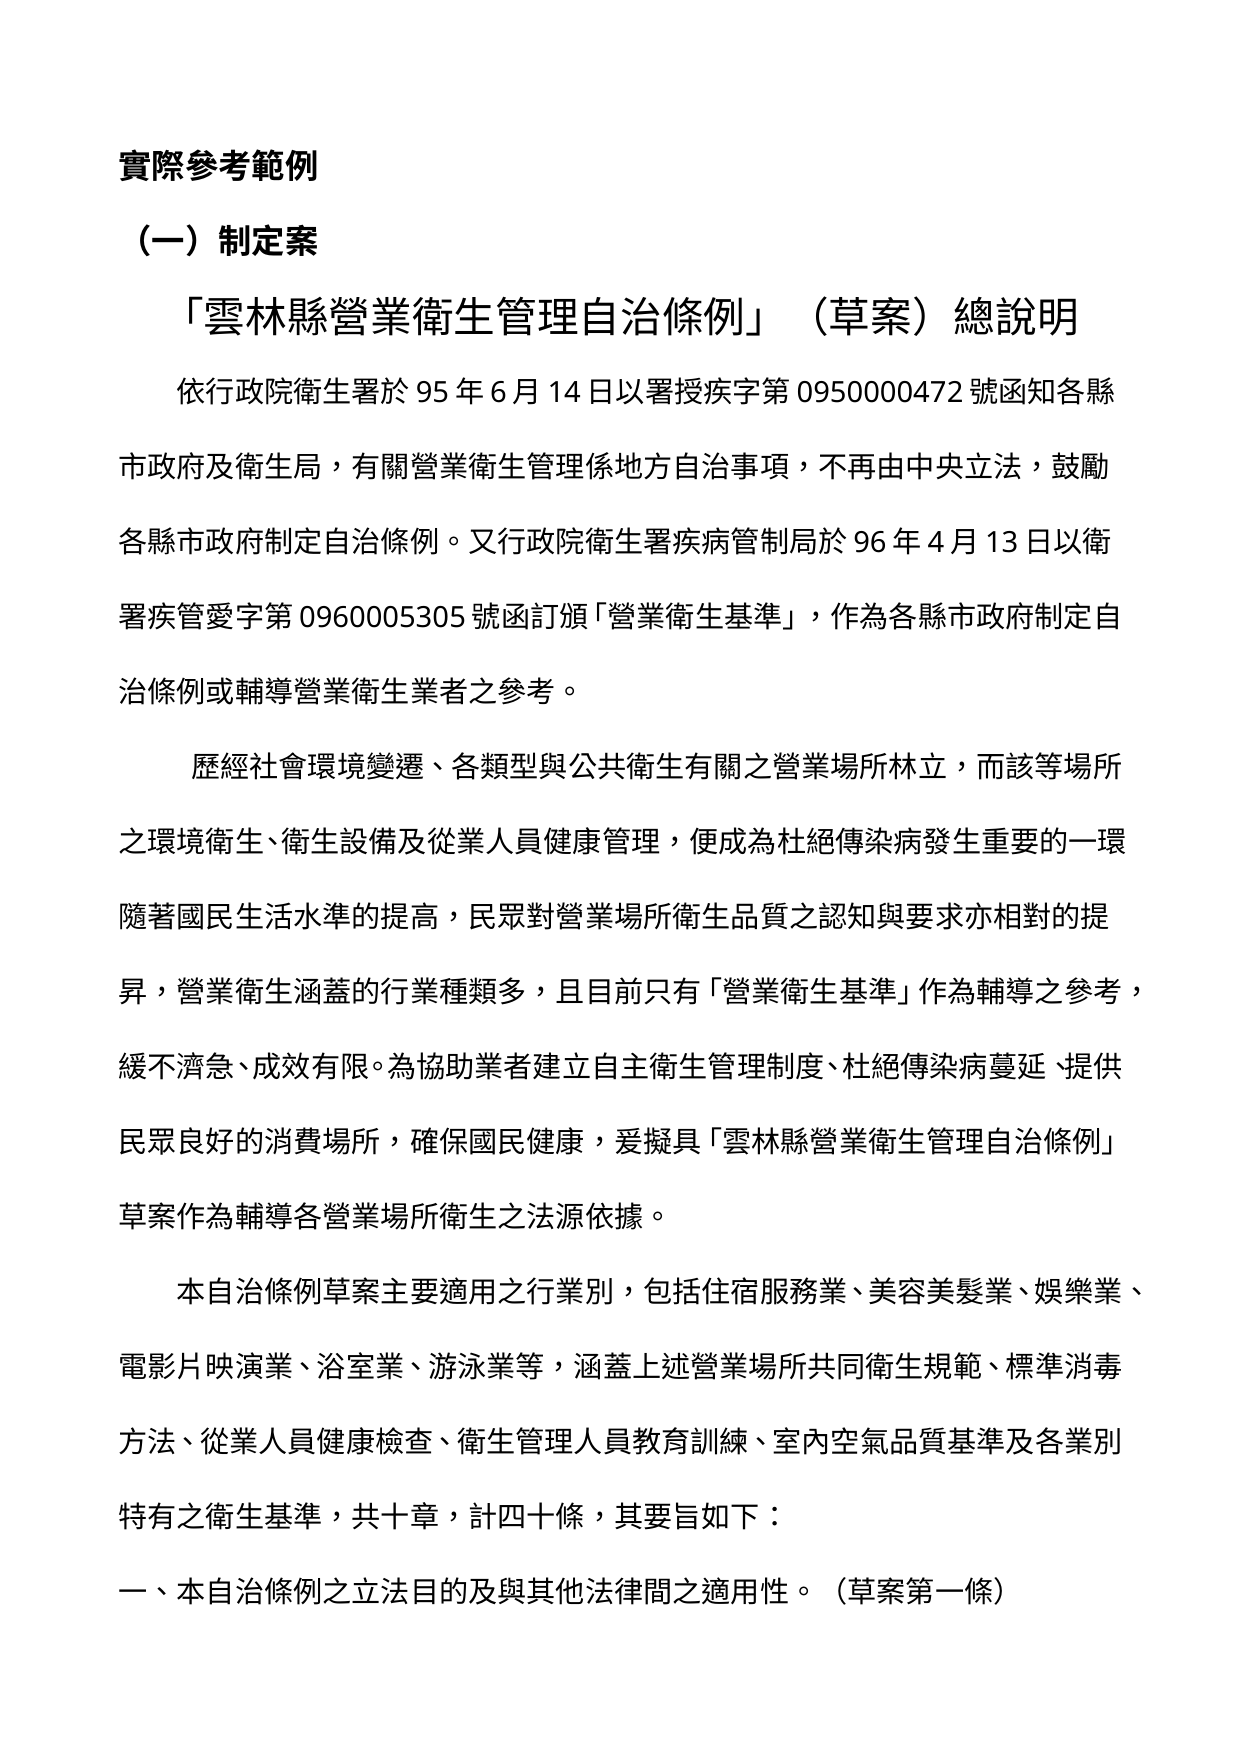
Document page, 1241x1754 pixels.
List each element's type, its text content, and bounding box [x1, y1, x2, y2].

text （一）制定案 [118, 202, 1122, 277]
text 實際參考範例 [118, 127, 1122, 202]
text 依行政院衛生署於95年6月14日以署授疾字第0950000472號函知各縣市政府及衛生局，有關營業衛生管理係地方自治事項，不再由中央立法，鼓勵各縣市政府制定自治條例。又行政院衛生署疾病管制局於96年4月13日以衛署疾管愛字第0960005305號函訂頒「營業衛生基準」，作為各縣市政府制定自治條例或輔導營業衛生業者之參考。 [118, 352, 1122, 727]
text 歷經社會環境變遷、各類型與公共衛生有關之營業場所林立，而該等場所之環境衛生、衛生設備及從業人員健康管理，便成為杜絕傳染病發生重要的一環。隨著國民生活水準的提高，民眾對營業場所衛生品質之認知與要求亦相對的提昇，營業衛生涵蓋的行業種類多，且目前只有「營業衛生基準」作為輔導之參考，緩不濟急、成效有限。為協助業者建立自主衛生管理制度、杜絕傳染病蔓延、提供民眾良好的消費場所，確保國民健康，爰擬具「雲林縣營業衛生管理自治條例」草案作為輔導各營業場所衛生之法源依據。 [118, 727, 1122, 1252]
text 本自治條例草案主要適用之行業別，包括住宿服務業、美容美髮業、娛樂業、電影片映演業、浴室業、游泳業等，涵蓋上述營業場所共同衛生規範、標準消毒方法、從業人員健康檢查、衛生管理人員教育訓練、室內空氣品質基準及各業別特有之衛生基準，共十章，計四十條，其要旨如下： [118, 1252, 1122, 1552]
text 一、本自治條例之立法目的及與其他法律間之適用性。（草案第一條） [118, 1552, 1122, 1627]
text 「雲林縣營業衛生管理自治條例」（草案）總說明 [118, 277, 1122, 352]
